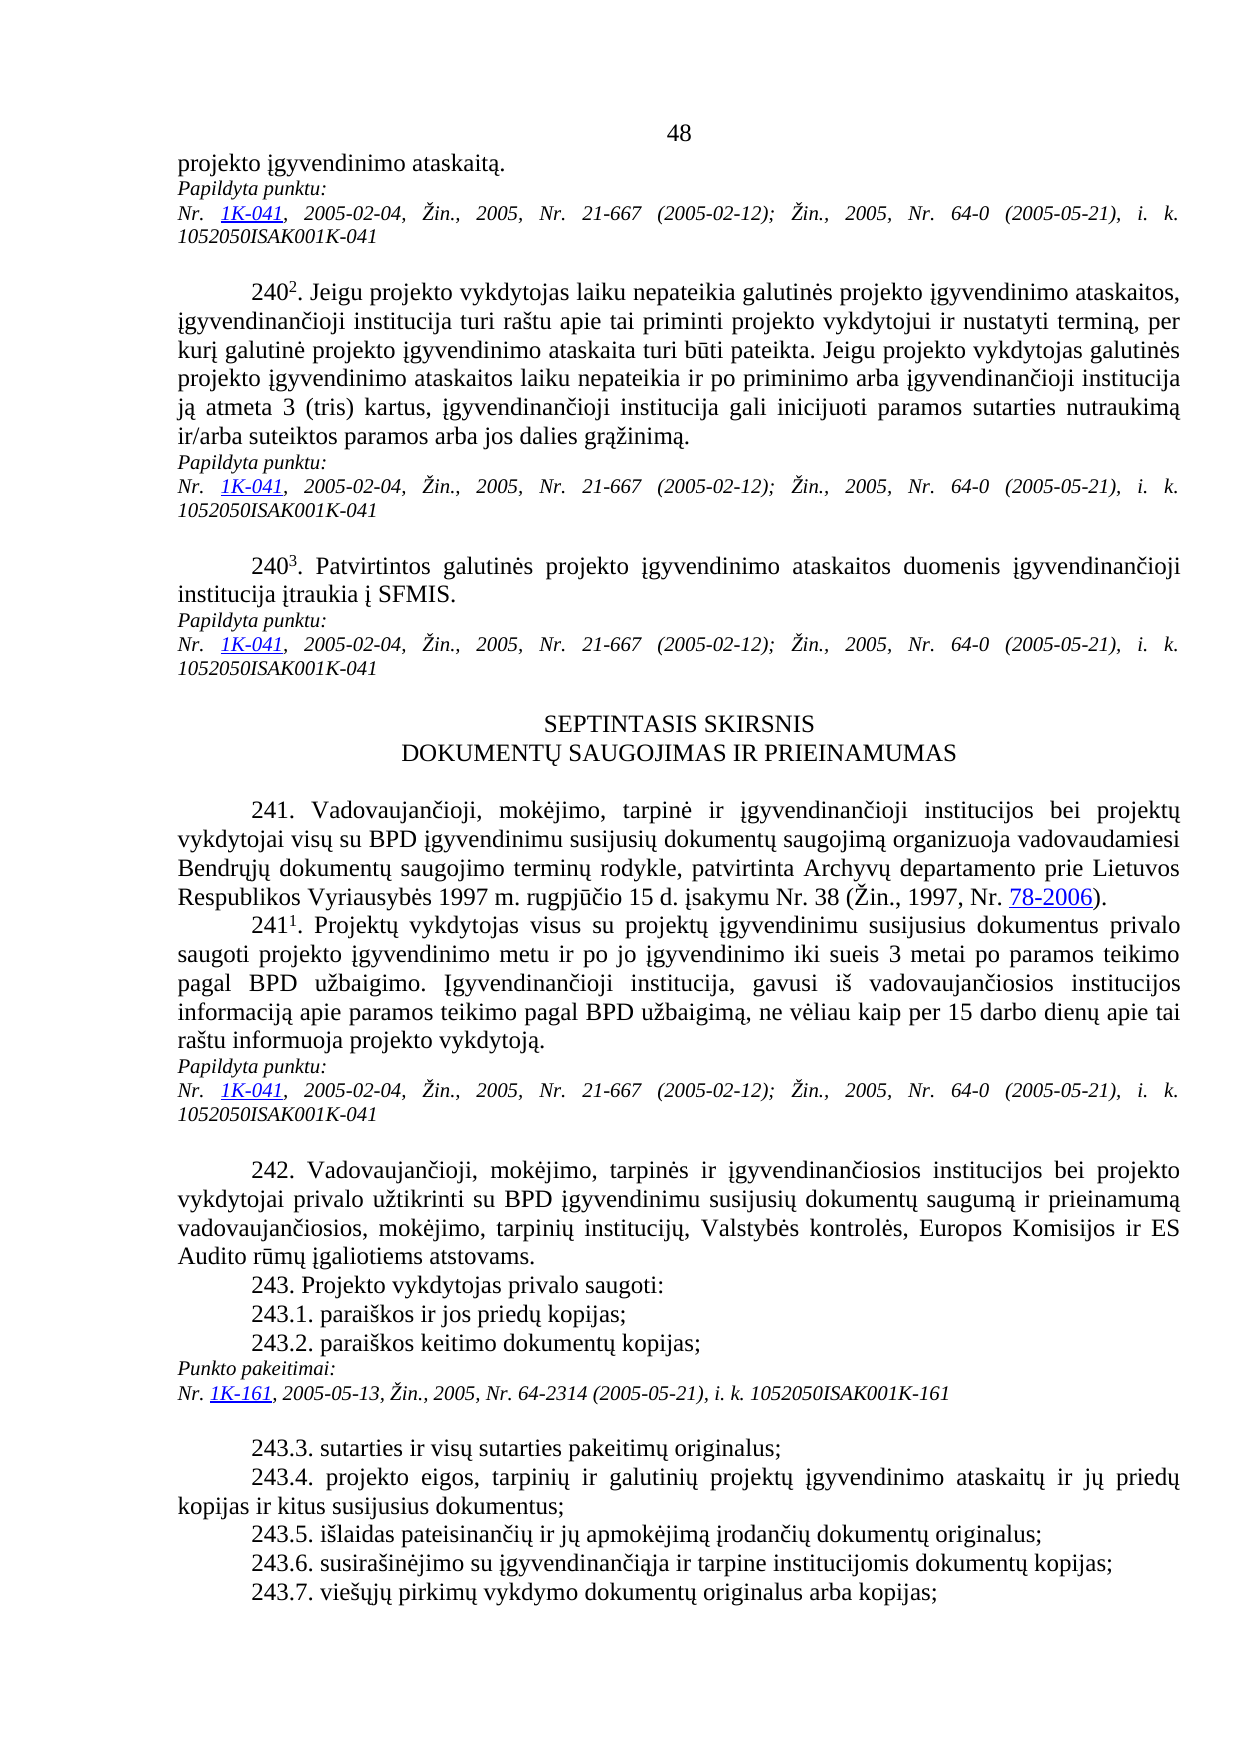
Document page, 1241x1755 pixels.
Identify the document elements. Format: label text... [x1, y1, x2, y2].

text 243.2. paraiškos keitimo dokumentų kopijas; [177, 1328, 1181, 1356]
text Nr. 1K-041, 2005-02-04, Žin., 2005, Nr. 21-667 (2005-02-12); Žin., 2005, Nr. 64-0 (2005-05-21), i. k. 1052050ISAK001K-041 [177, 632, 1181, 680]
text 2403. Patvirtintos galutinės projekto įgyvendinimo ataskaitos duomenis įgyvendinančioji institucija įtraukia į SFMIS. [177, 551, 1181, 608]
text 243.7. viešųjų pirkimų vykdymo dokumentų originalus arba kopijas; [177, 1577, 1181, 1606]
text 243.3. sutarties ir visų sutarties pakeitimų originalus; [177, 1433, 1181, 1462]
text 243.1. paraiškos ir jos priedų kopijas; [177, 1299, 1181, 1328]
text 243.5. išlaidas pateisinančių ir jų apmokėjimą įrodančių dokumentų originalus; [177, 1519, 1181, 1548]
text 243.4. projekto eigos, tarpinių ir galutinių projektų įgyvendinimo ataskaitų ir jų priedų kopijas ir kitus susijusius dokumentus; [177, 1462, 1181, 1519]
text Punkto pakeitimai: [177, 1356, 1181, 1380]
text 243. Projekto vykdytojas privalo saugoti: [177, 1270, 1181, 1299]
text Nr. 1K-041, 2005-02-04, Žin., 2005, Nr. 21-667 (2005-02-12); Žin., 2005, Nr. 64-0 (2005-05-21), i. k. 1052050ISAK001K-041 [177, 474, 1181, 522]
text Nr. 1K-041, 2005-02-04, Žin., 2005, Nr. 21-667 (2005-02-12); Žin., 2005, Nr. 64-0 (2005-05-21), i. k. 1052050ISAK001K-041 [177, 200, 1181, 248]
text Nr. 1K-041, 2005-02-04, Žin., 2005, Nr. 21-667 (2005-02-12); Žin., 2005, Nr. 64-0 (2005-05-21), i. k. 1052050ISAK001K-041 [177, 1078, 1181, 1126]
text 241. Vadovaujančioji, mokėjimo, tarpinė ir įgyvendinančioji institucijos bei projektų vykdytojai visų su BPD įgyvendinimu susijusių dokumentų saugojimą organizuoja vadovaudamiesi Bendrųjų dokumentų saugojimo terminų rodykle, patvirtinta Archyvų departamento prie Lietuvos Respublikos Vyriausybės 1997 m. rugpjūčio 15 d. įsakymu Nr. 38 (Žin., 1997, Nr. 78-2006). [177, 795, 1181, 910]
text SEPTINTASIS SKIRSNIS [177, 709, 1181, 738]
text 243.6. susirašinėjimo su įgyvendinančiąja ir tarpine institucijomis dokumentų kopijas; [177, 1548, 1181, 1577]
text Papildyta punktu: [177, 608, 1181, 632]
text projekto įgyvendinimo ataskaitą. [177, 148, 1181, 176]
text Papildyta punktu: [177, 1054, 1181, 1078]
text 2411. Projektų vykdytojas visus su projektų įgyvendinimu susijusius dokumentus privalo saugoti projekto įgyvendinimo metu ir po jo įgyvendinimo iki sueis 3 metai po paramos teikimo pagal BPD užbaigimo. Įgyvendinančioji institucija, gavusi iš vadovaujančiosios institucijos informaciją apie paramos teikimo pagal BPD užbaigimą, ne vėliau kaip per 15 darbo dienų apie tai raštu informuoja projekto vykdytoją. [177, 910, 1181, 1054]
text 2402. Jeigu projekto vykdytojas laiku nepateikia galutinės projekto įgyvendinimo ataskaitos, įgyvendinančioji institucija turi raštu apie tai priminti projekto vykdytojui ir nustatyti terminą, per kurį galutinė projekto įgyvendinimo ataskaita turi būti pateikta. Jeigu projekto vykdytojas galutinės projekto įgyvendinimo ataskaitos laiku nepateikia ir po priminimo arba įgyvendinančioji institucija ją atmeta 3 (tris) kartus, įgyvendinančioji institucija gali inicijuoti paramos sutarties nutraukimą ir/arba suteiktos paramos arba jos dalies grąžinimą. [177, 277, 1181, 450]
text DOKUMENTŲ SAUGOJIMAS IR PRIEINAMUMAS [177, 738, 1181, 767]
text Papildyta punktu: [177, 450, 1181, 474]
text Nr. 1K-161, 2005-05-13, Žin., 2005, Nr. 64-2314 (2005-05-21), i. k. 1052050ISAK001K-161 [177, 1380, 1181, 1404]
text Papildyta punktu: [177, 176, 1181, 200]
text 242. Vadovaujančioji, mokėjimo, tarpinės ir įgyvendinančiosios institucijos bei projekto vykdytojai privalo užtikrinti su BPD įgyvendinimu susijusių dokumentų saugumą ir prieinamumą vadovaujančiosios, mokėjimo, tarpinių institucijų, Valstybės kontrolės, Europos Komisijos ir ES Audito rūmų įgaliotiems atstovams. [177, 1155, 1181, 1270]
